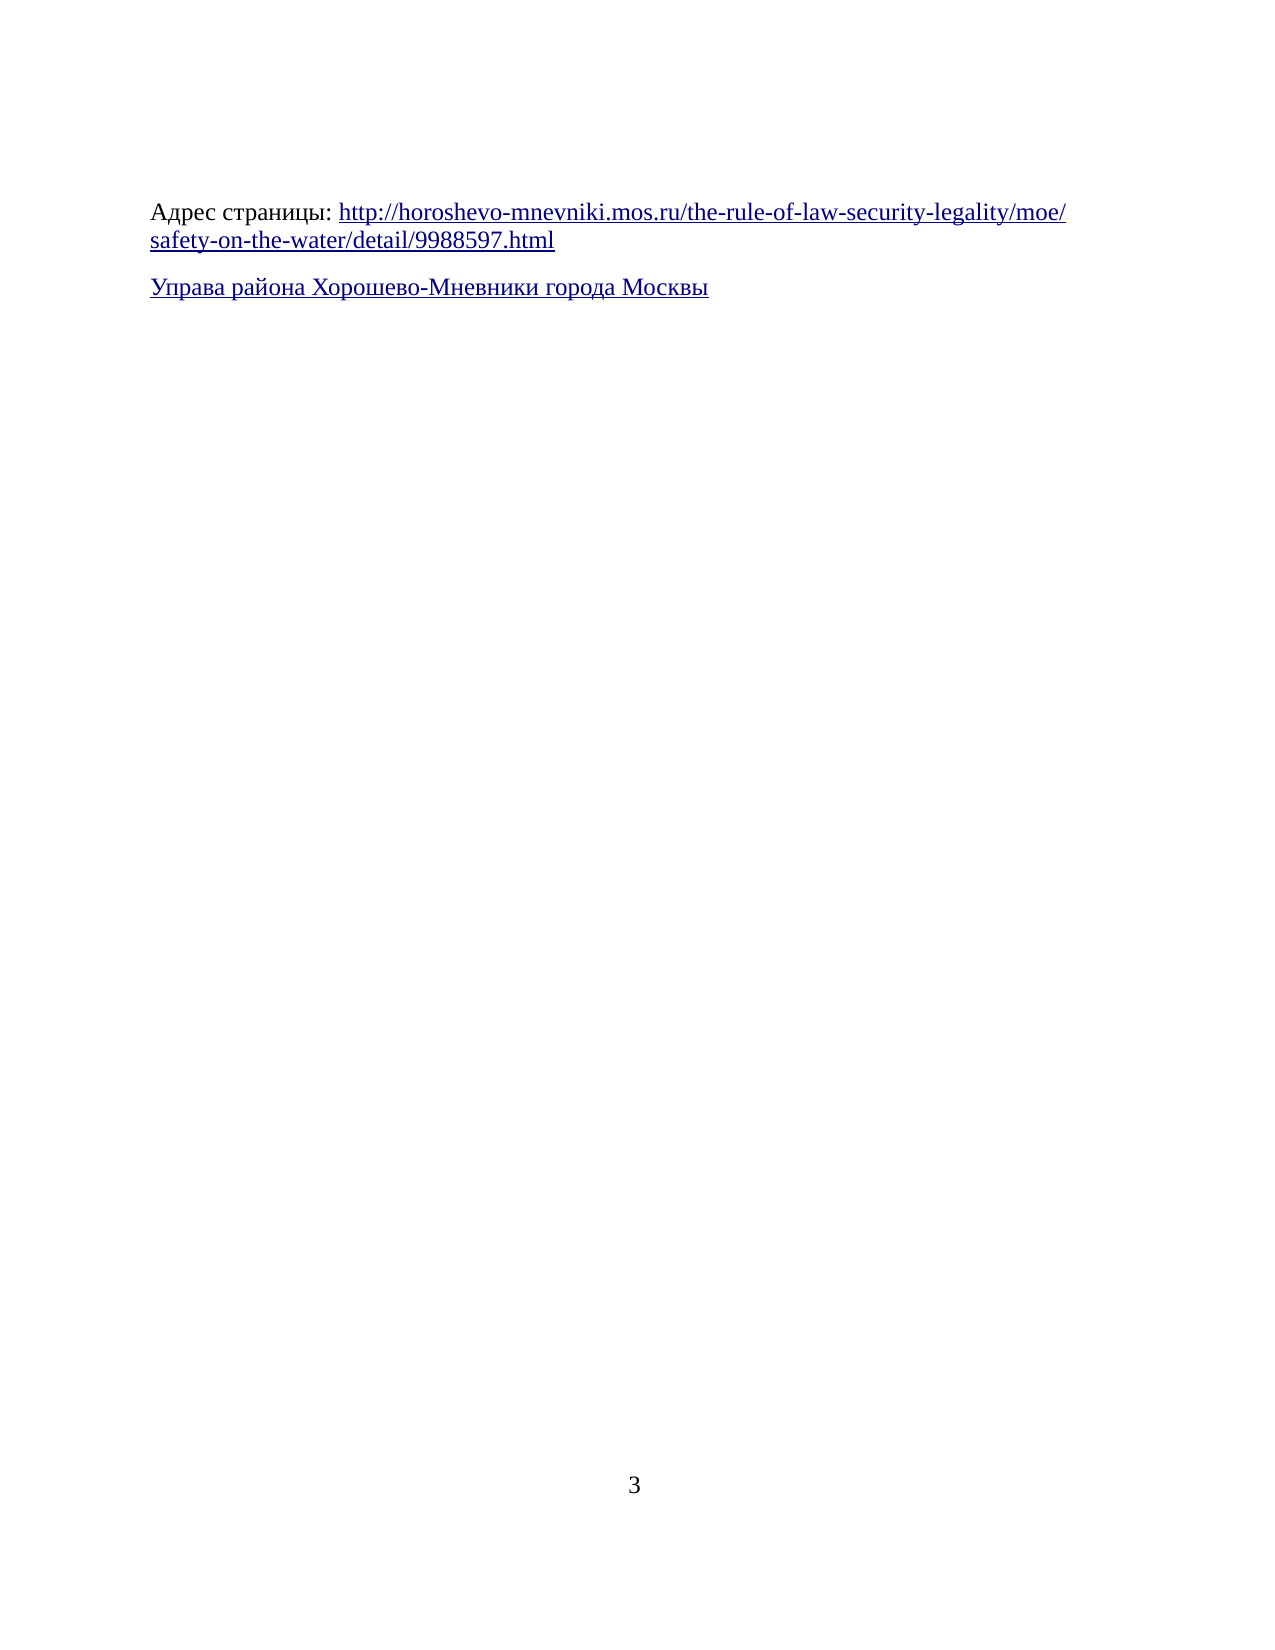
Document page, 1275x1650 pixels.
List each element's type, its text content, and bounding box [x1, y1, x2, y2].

text Адрес страницы: http://horoshevo-mnevniki.mos.ru/the-rule-of-law-security-legality/moe/safety-on-the-water/detail/9988597.html [150, 197, 1125, 254]
text Управа района Хорошево-Мневники города Москвы [150, 272, 1125, 301]
